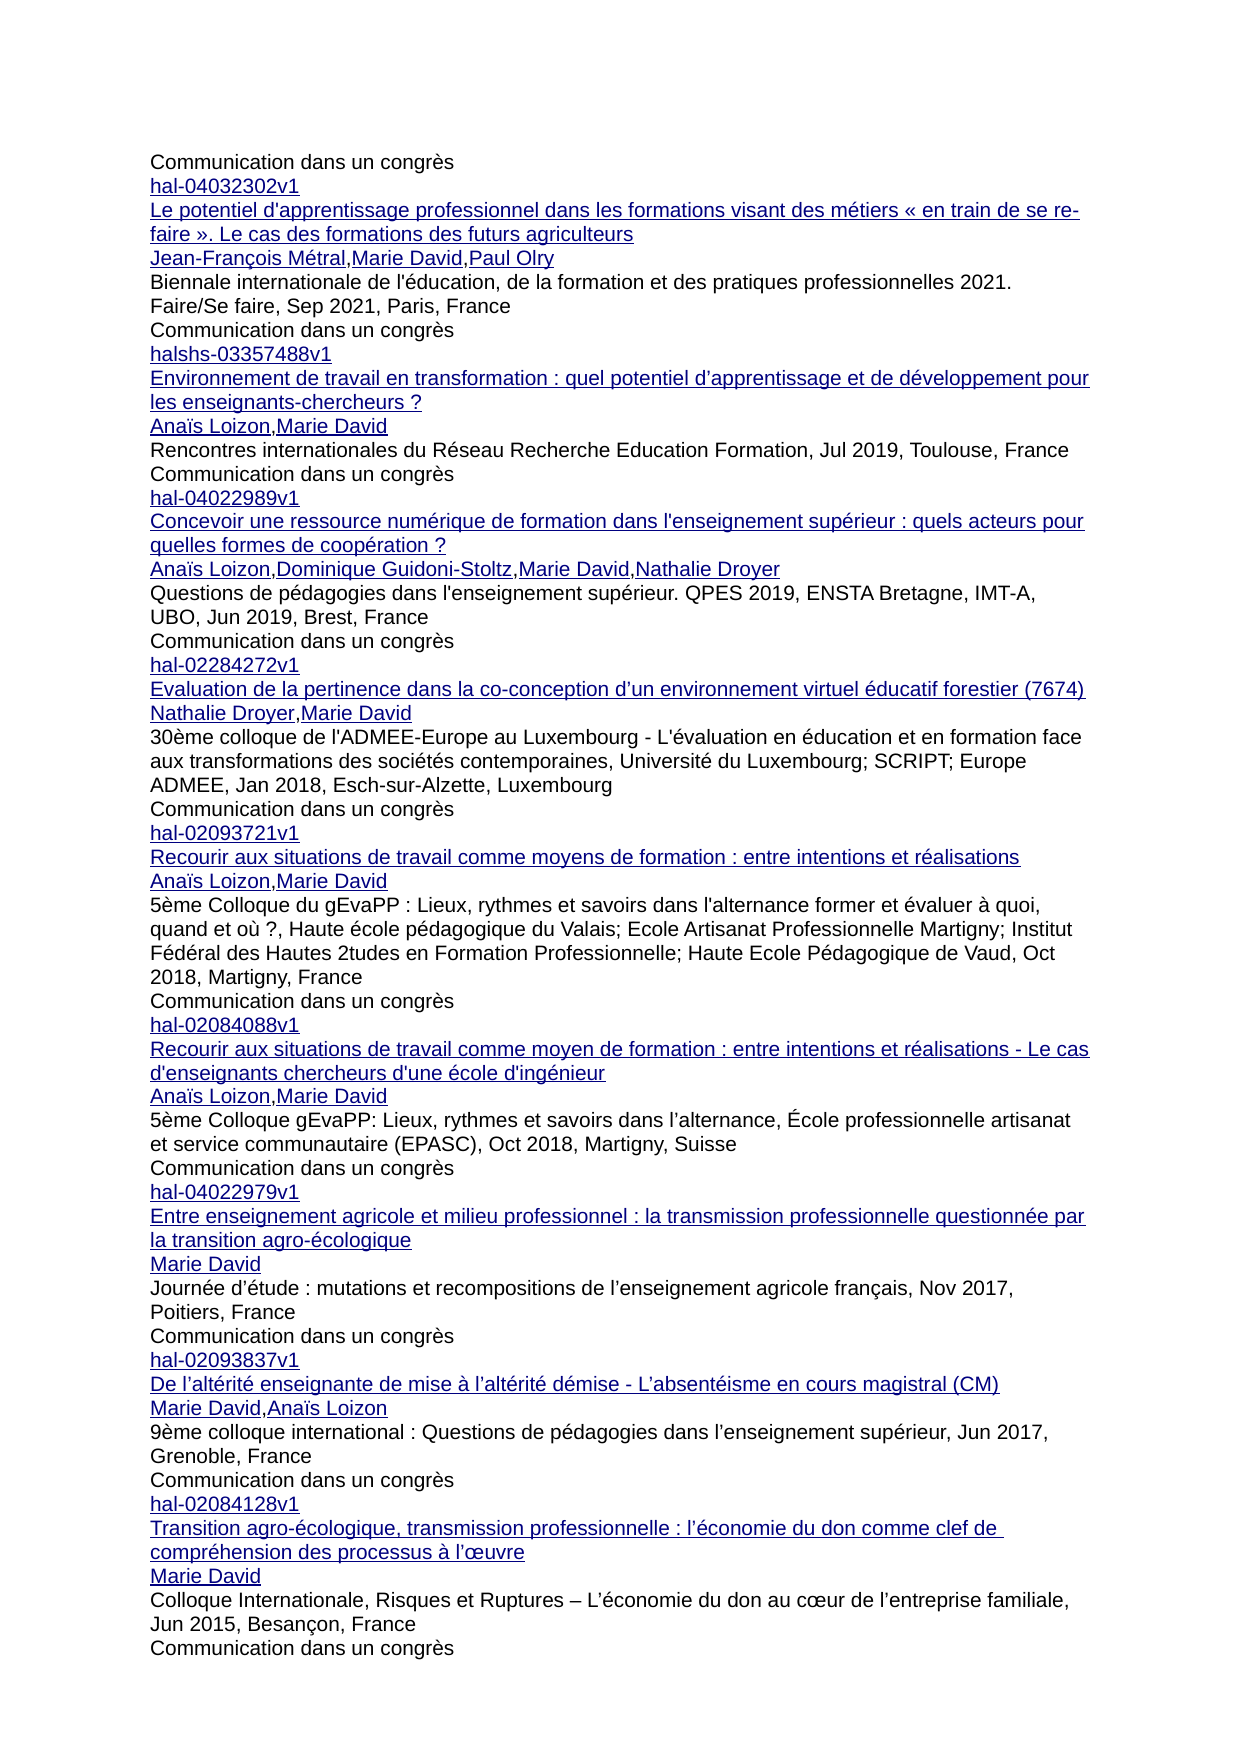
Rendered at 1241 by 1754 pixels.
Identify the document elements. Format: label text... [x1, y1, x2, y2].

table_cell les enseignants-chercheurs ? Anaïs Loizon,Marie David Rencontres internationales du Réseau Recherche Education Formation, Jul 2019, Toulouse, France Communication dans un congrès hal-04022989v1 [150, 388, 1090, 509]
table_cell Le potentiel d'apprentissage professionnel dans les formations visant des métiers « en train de se re-faire ». Le cas des formations des futurs agriculteurs Jean-François Métral,Marie David,Paul Olry Biennale internationale de l'éducation, de la formation et des pratiques professionnelles 2021. Faire/Se faire, Sep 2021, Paris, France Communication dans un congrès halshs-03357488v1 [150, 198, 1090, 366]
table_cell De l’altérité enseignante de mise à l’altérité démise - L’absentéisme en cours magistral (CM) Marie David,Anaïs Loizon 9ème colloque international : Questions de pédagogies dans l’enseignement supérieur, Jun 2017, Grenoble, France Communication dans un congrès hal-02084128v1 [150, 1372, 1090, 1516]
table_cell Environnement de travail en transformation : quel potentiel d’apprentissage et de développement pour [150, 366, 1090, 387]
table_cell Transition agro-écologique, transmission professionnelle : l’économie du don comme clef de compréhension des processus à l’œuvre Marie David Colloque Internationale, Risques et Ruptures – L’économie du don au cœur de l’entreprise familiale, Jun 2015, Besançon, France Communication dans un congrès [150, 1516, 1090, 1659]
table_cell Communication dans un congrès hal-04032302v1 [150, 150, 1090, 198]
table_cell d'enseignants chercheurs d'une école d'ingénieur Anaïs Loizon,Marie David 5ème Colloque gEvaPP: Lieux, rythmes et savoirs dans l’alternance, École professionnelle artisanat et service communautaire (EPASC), Oct 2018, Martigny, Suisse Communication dans un congrès hal-04022979v1 [150, 1058, 1090, 1204]
table_cell Recourir aux situations de travail comme moyens de formation : entre intentions et réalisations Anaïs Loizon,Marie David 5ème Colloque du gEvaPP : Lieux, rythmes et savoirs dans l'alternance former et évaluer à quoi, quand et où ?, Haute école pédagogique du Valais; Ecole Artisanat Professionnelle Martigny; Institut Fédéral des Hautes 2tudes en Formation Professionnelle; Haute Ecole Pédagogique de Vaud, Oct 2018, Martigny, France Communication dans un congrès hal-02084088v1 [150, 845, 1090, 1036]
table_cell Concevoir une ressource numérique de formation dans l'enseignement supérieur : quels acteurs pour quelles formes de coopération ? Anaïs Loizon,Dominique Guidoni-Stoltz,Marie David,Nathalie Droyer Questions de pédagogies dans l'enseignement supérieur. QPES 2019, ENSTA Bretagne, IMT-A, UBO, Jun 2019, Brest, France Communication dans un congrès hal-02284272v1 [150, 509, 1090, 677]
table_cell Entre enseignement agricole et milieu professionnel : la transmission professionnelle questionnée par la transition agro-écologique Marie David Journée d’étude : mutations et recompositions de l’enseignement agricole français, Nov 2017, Poitiers, France Communication dans un congrès hal-02093837v1 [150, 1204, 1090, 1372]
table_cell Evaluation de la pertinence dans la co-conception d’un environnement virtuel éducatif forestier (7674) Nathalie Droyer,Marie David 30ème colloque de l'ADMEE-Europe au Luxembourg - L'évaluation en éducation et en formation face aux transformations des sociétés contemporaines, Université du Luxembourg; SCRIPT; Europe ADMEE, Jan 2018, Esch-sur-Alzette, Luxembourg Communication dans un congrès hal-02093721v1 [150, 677, 1090, 845]
table_cell Recourir aux situations de travail comme moyen de formation : entre intentions et réalisations - Le cas [150, 1036, 1090, 1057]
